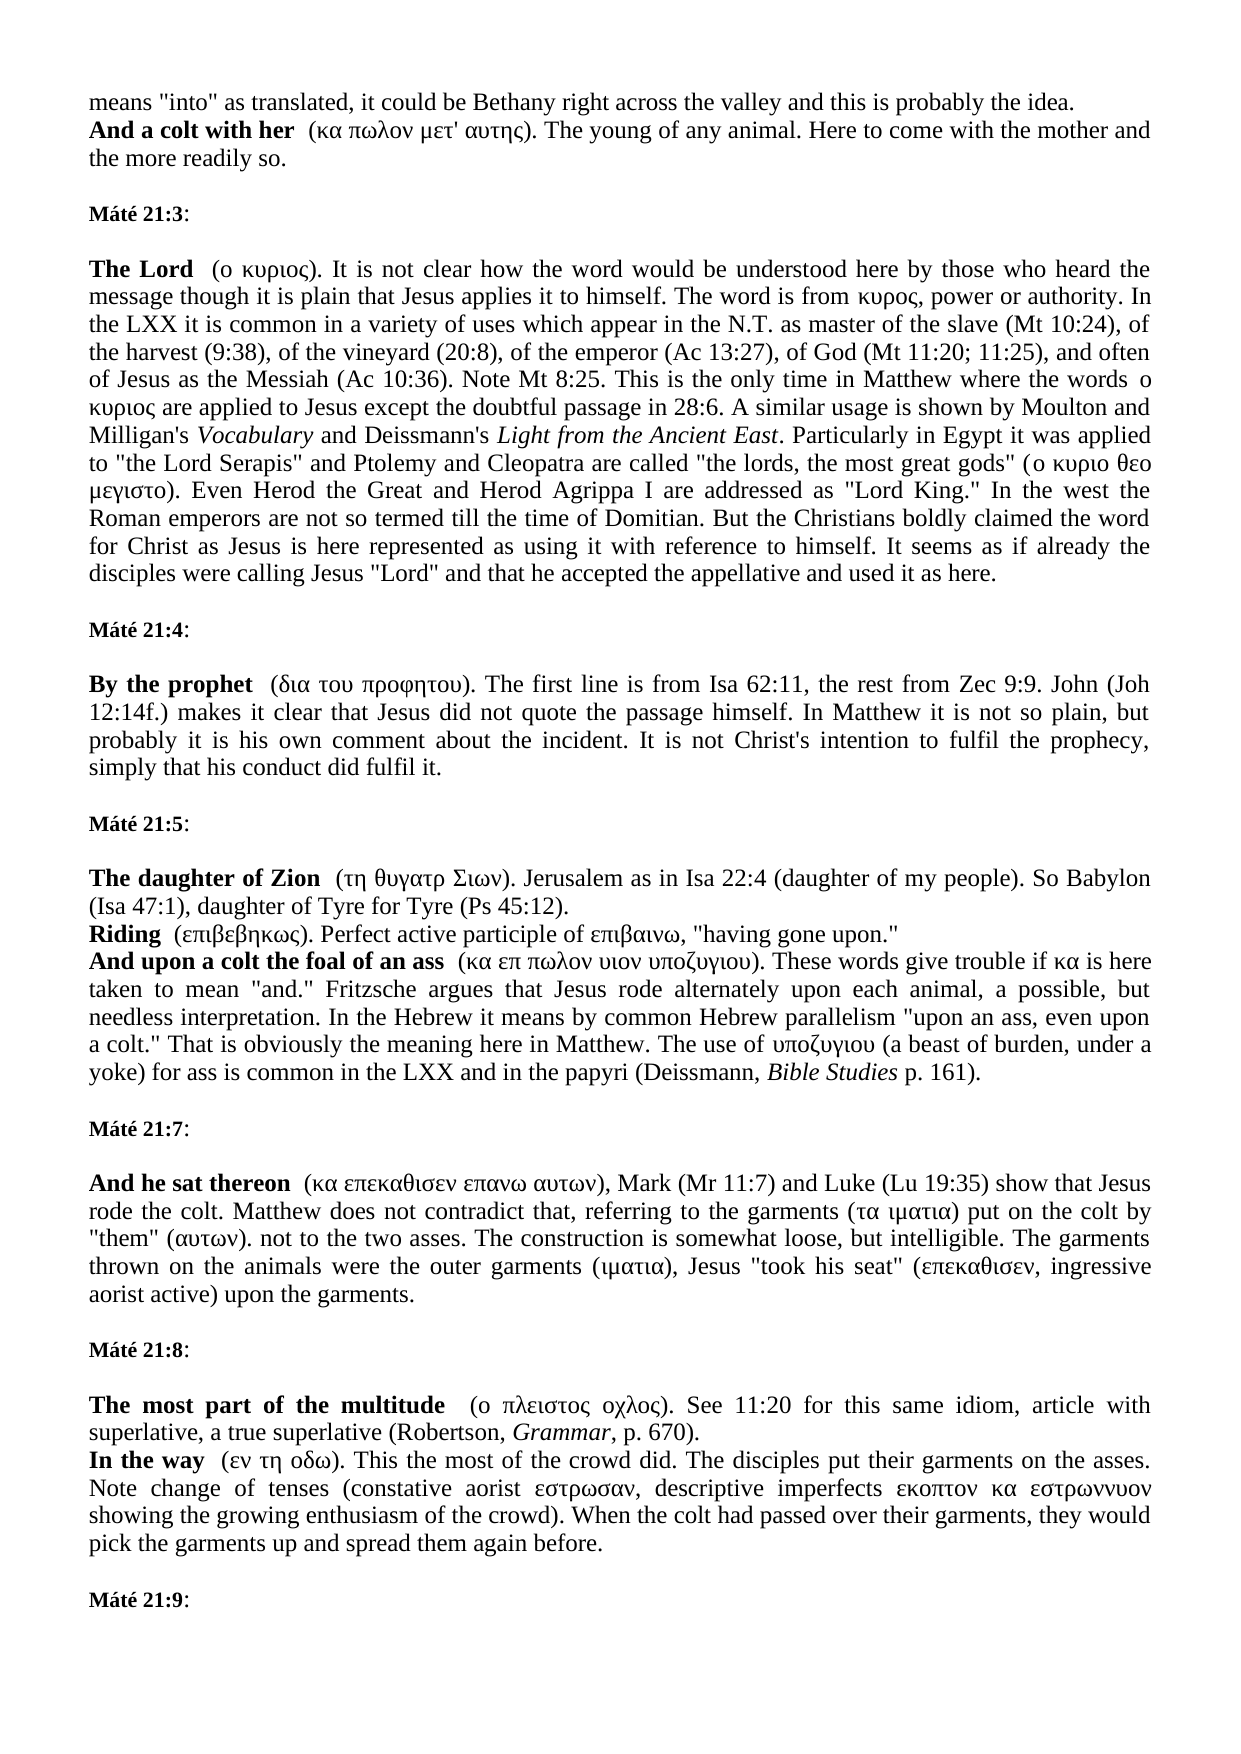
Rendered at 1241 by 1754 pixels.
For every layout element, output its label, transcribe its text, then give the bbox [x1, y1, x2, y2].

text And upon a colt the foal of an ass (κα επ πωλον υιον υποζυγιου). These words give trouble if κα is here taken to mean "and." Fritzsche argues that Jesus rode alternately upon each animal, a possible, but needless interpretation. In the Hebrew it means by common Hebrew parallelism "upon an ass, even upon a colt." That is obviously the meaning here in Matthew. The use of υποζυγιου (a beast of burden, under a yoke) for ass is common in the LXX and in the papyri (Deissmann, Bible Studies p. 161). [88, 947, 1152, 1086]
text means "into" as translated, it could be Bethany right across the valley and this is probably the idea. [88, 88, 1152, 116]
text The daughter of Zion (τη θυγατρ Σιων). Jerusalem as in Isa 22:4 (daughter of my people). So Babylon (Isa 47:1), daughter of Tyre for Tyre (Ps 45:12). [88, 864, 1152, 920]
text Máté 21:3: [88, 199, 1152, 227]
text In the way (εν τη οδω). This the most of the crowd did. The disciples put their garments on the asses. Note change of tenses (constative aorist εστρωσαν, descriptive imperfects εκοπτον κα εστρωννυον showing the growing enthusiasm of the crowd). When the colt had passed over their garments, they would pick the garments up and spread them again before. [88, 1446, 1152, 1557]
text And he sat thereon (κα επεκαθισεν επανω αυτων), Mark (Mr 11:7) and Luke (Lu 19:35) show that Jesus rode the colt. Matthew does not contradict that, referring to the garments (τα ιματια) put on the colt by "them" (αυτων). not to the two asses. The construction is somewhat loose, but intelligible. The garments thrown on the animals were the outer garments (ιματια), Jesus "took his seat" (επεκαθισεν, ingressive aorist active) upon the garments. [88, 1169, 1152, 1308]
text Máté 21:8: [88, 1335, 1152, 1363]
text Máté 21:4: [88, 615, 1152, 643]
text Riding (επιβεβηκως). Perfect active participle of επιβαινω, "having gone upon." [88, 920, 1152, 947]
text And a colt with her (κα πωλον μετ' αυτης). The young of any animal. Here to come with the mother and the more readily so. [88, 116, 1152, 172]
text Máté 21:9: [88, 1585, 1152, 1612]
text By the prophet (δια του προφητου). The first line is from Isa 62:11, the rest from Zec 9:9. John (Joh 12:14f.) makes it clear that Jesus did not quote the passage himself. In Matthew it is not so plain, but probably it is his own comment about the incident. It is not Christ's intention to fulfil the prophecy, simply that his conduct did fulfil it. [88, 670, 1152, 781]
text The Lord (ο κυριος). It is not clear how the word would be understood here by those who heard the message though it is plain that Jesus applies it to himself. The word is from κυρος, power or authority. In the LXX it is common in a variety of uses which appear in the N.T. as master of the slave (Mt 10:24), of the harvest (9:38), of the vineyard (20:8), of the emperor (Ac 13:27), of God (Mt 11:20; 11:25), and often of Jesus as the Messiah (Ac 10:36). Note Mt 8:25. This is the only time in Matthew where the words ο κυριος are applied to Jesus except the doubtful passage in 28:6. A similar usage is shown by Moulton and Milligan's Vocabulary and Deissmann's Light from the Ancient East. Particularly in Egypt it was applied to "the Lord Serapis" and Ptolemy and Cleopatra are called "the lords, the most great gods" (ο κυριο θεο μεγιστο). Even Herod the Great and Herod Agrippa I are addressed as "Lord King." In the west the Roman emperors are not so termed till the time of Domitian. But the Christians boldly claimed the word for Christ as Jesus is here represented as using it with reference to himself. It seems as if already the disciples were calling Jesus "Lord" and that he accepted the appellative and used it as here. [88, 255, 1152, 587]
text The most part of the multitude (ο πλειστος οχλος). See 11:20 for this same idiom, article with superlative, a true superlative (Robertson, Grammar, p. 670). [88, 1391, 1152, 1446]
text Máté 21:7: [88, 1114, 1152, 1141]
text Máté 21:5: [88, 809, 1152, 837]
